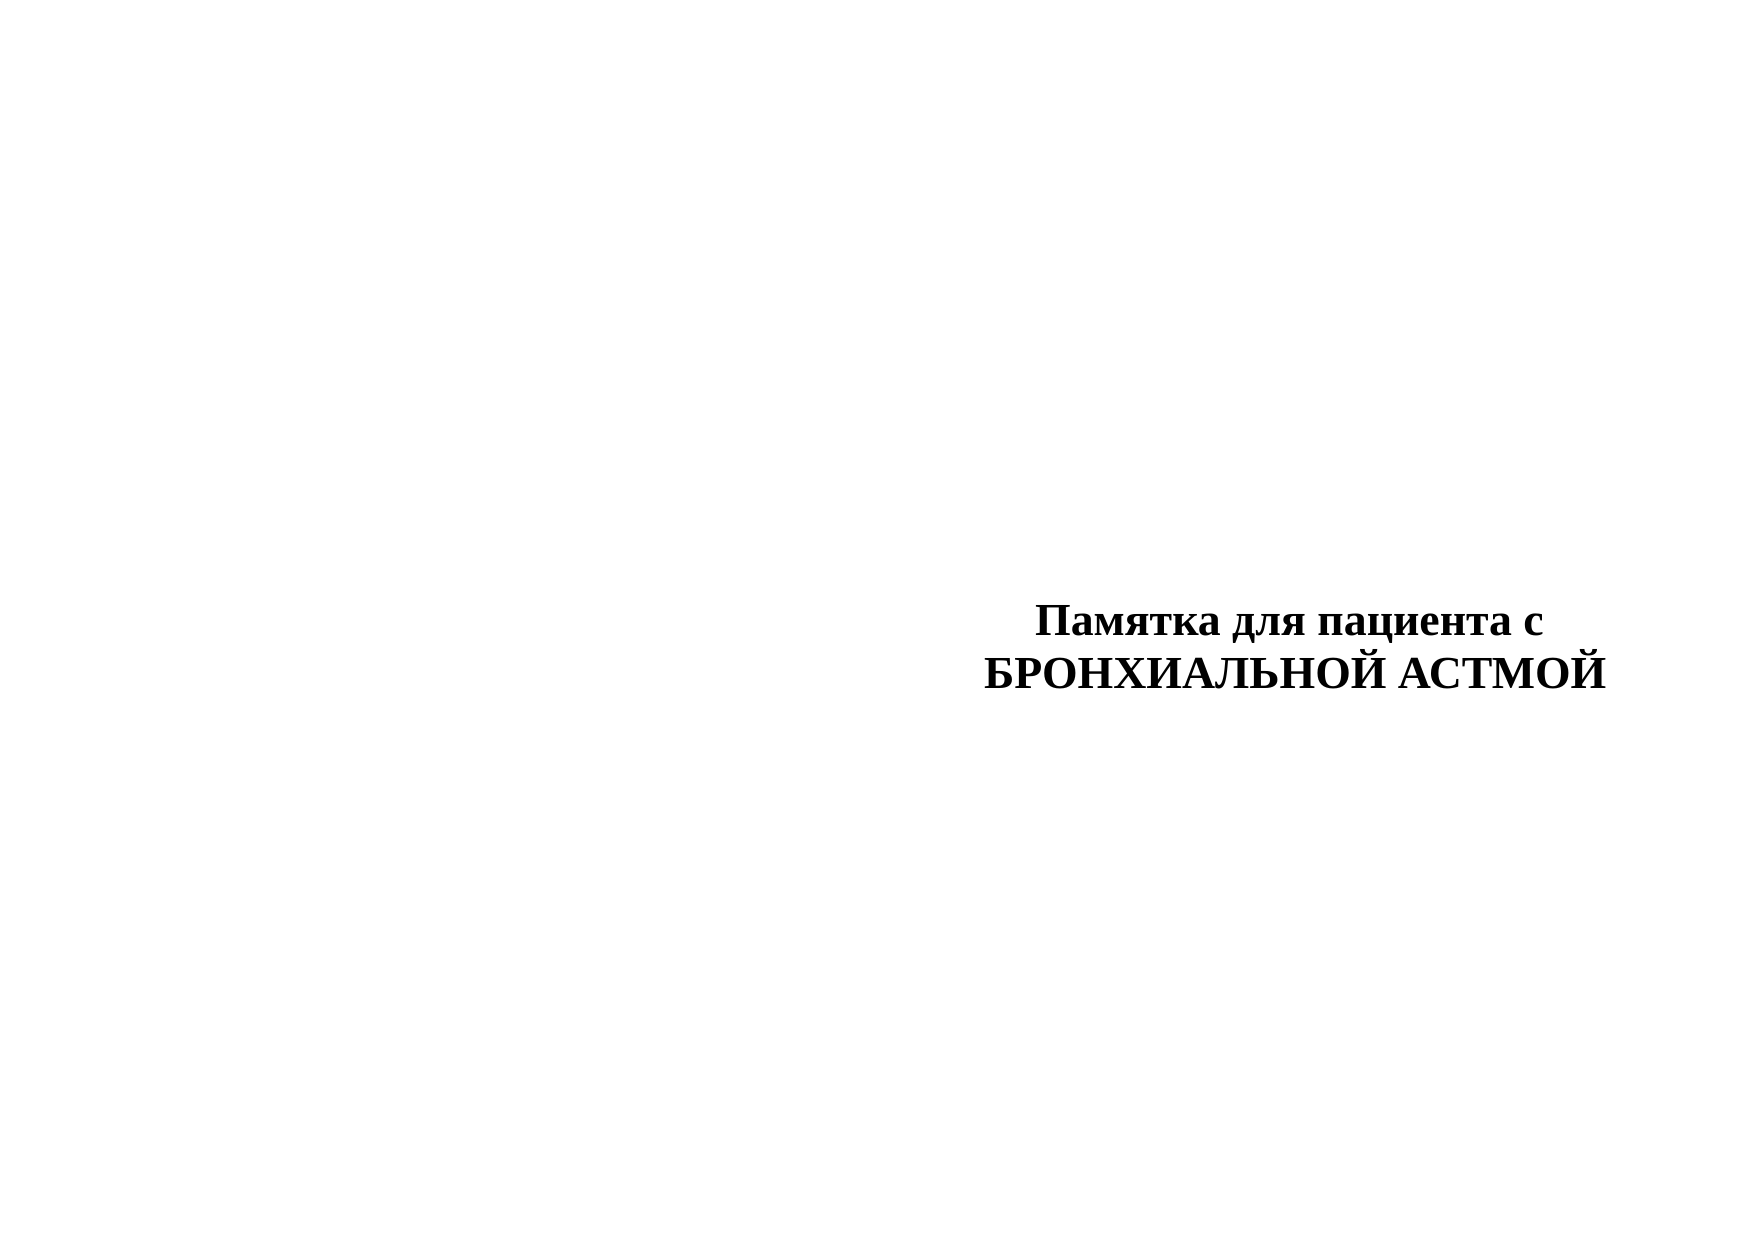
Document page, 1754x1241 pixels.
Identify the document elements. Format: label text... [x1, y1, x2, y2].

text Памятка для пациента с [897, 592, 1694, 645]
text БРОНХИАЛЬНОЙ АСТМОЙ [897, 645, 1694, 698]
